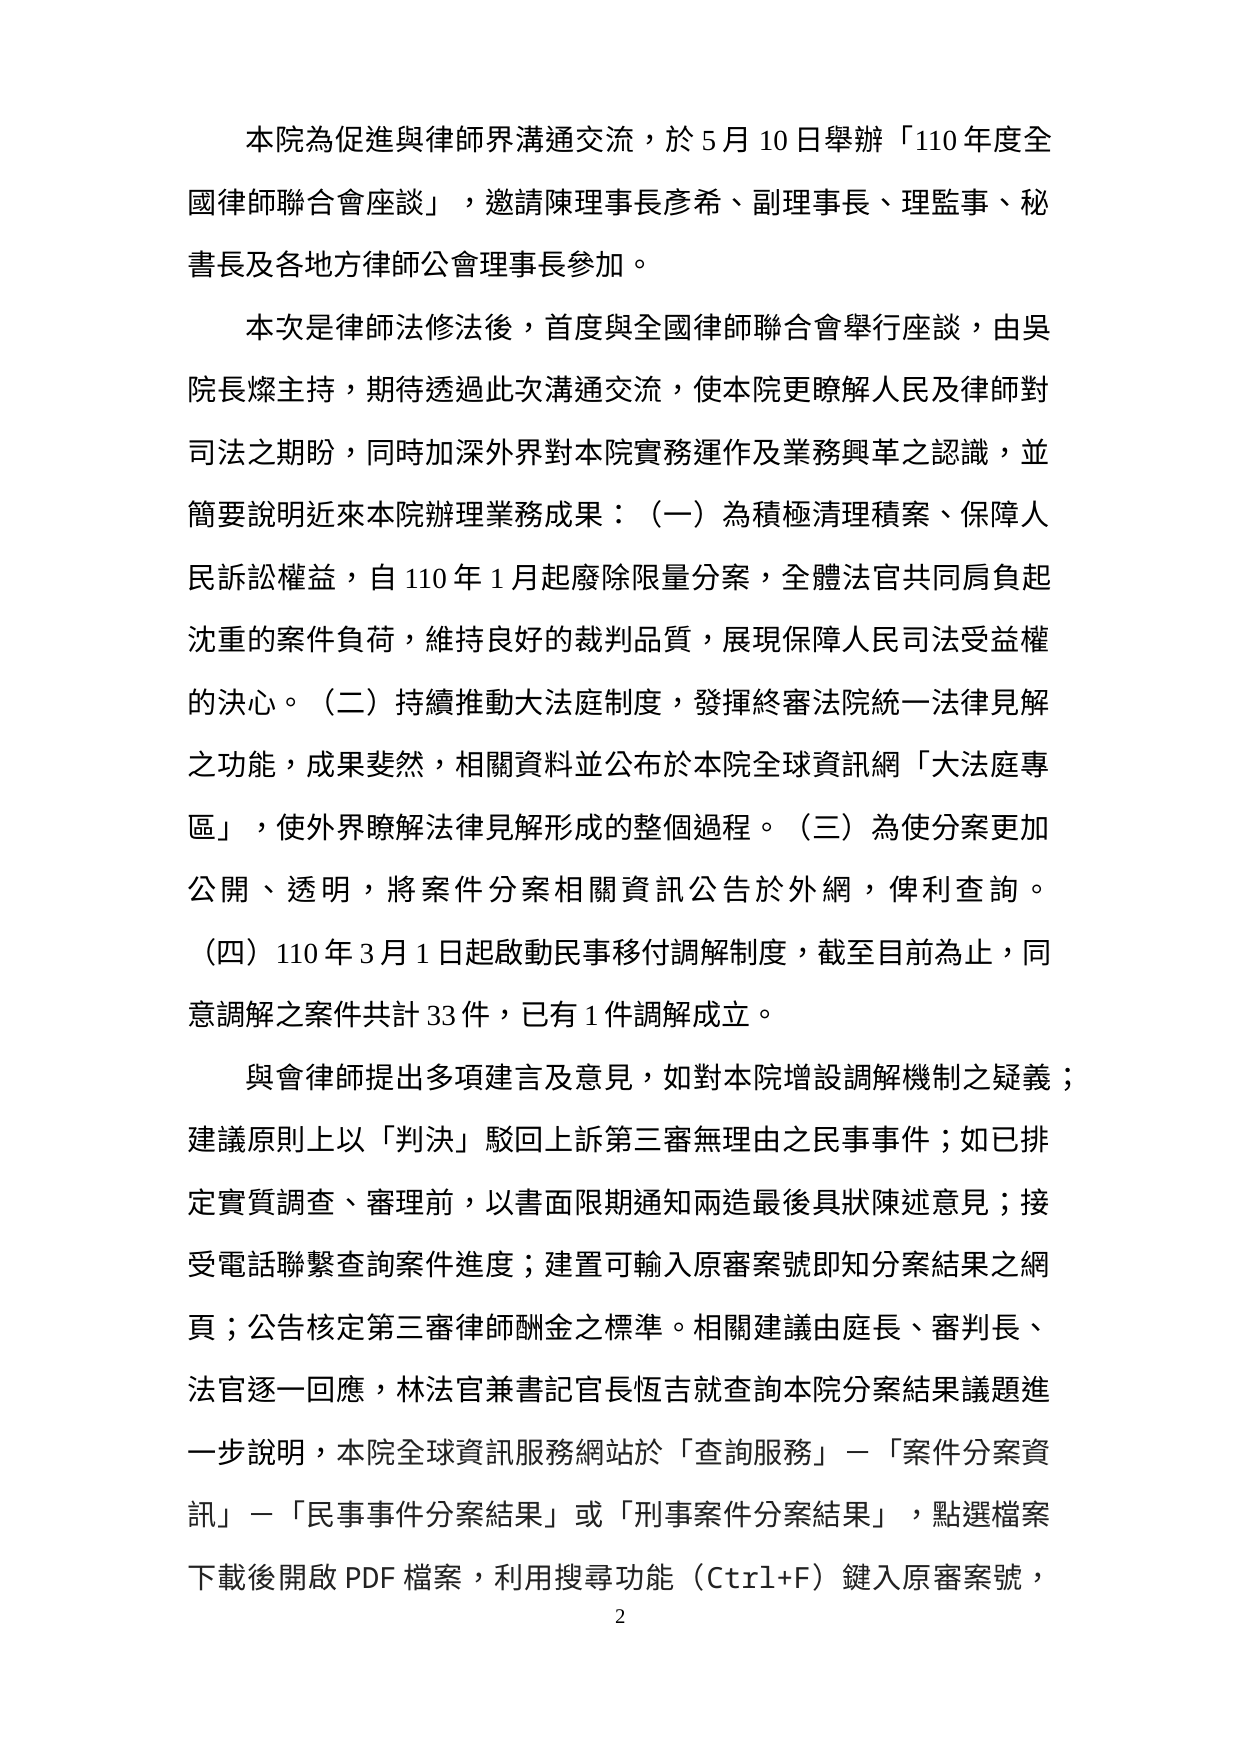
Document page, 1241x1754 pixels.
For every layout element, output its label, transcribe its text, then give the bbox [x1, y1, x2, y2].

text 本次是律師法修法後，首度與全國律師聯合會舉行座談，由吳院長燦主持，期待透過此次溝通交流，使本院更瞭解人民及律師對司法之期盼，同時加深外界對本院實務運作及業務興革之認識，並簡要說明近來本院辦理業務成果：（一）為積極清理積案、保障人民訴訟權益，自110年1月起廢除限量分案，全體法官共同肩負起沈重的案件負荷，維持良好的裁判品質，展現保障人民司法受益權的決心。（二）持續推動大法庭制度，發揮終審法院統一法律見解之功能，成果斐然，相關資料並公布於本院全球資訊網「大法庭專區」，使外界瞭解法律見解形成的整個過程。（三）為使分案更加公開、透明，將案件分案相關資訊公告於外網，俾利查詢。（四）110年3月1日起啟動民事移付調解制度，截至目前為止，同意調解之案件共計33件，已有1件調解成立。 [187, 284, 1053, 1034]
text 本院為促進與律師界溝通交流，於5月10日舉辦「110年度全國律師聯合會座談」，邀請陳理事長彥希、副理事長、理監事、秘書長及各地方律師公會理事長參加。 [187, 96, 1053, 284]
text 與會律師提出多項建言及意見，如對本院增設調解機制之疑義；建議原則上以「判決」駁回上訴第三審無理由之民事事件；如已排定實質調查、審理前，以書面限期通知兩造最後具狀陳述意見；接受電話聯繫查詢案件進度；建置可輸入原審案號即知分案結果之網頁；公告核定第三審律師酬金之標準。相關建議由庭長、審判長、法官逐一回應，林法官兼書記官長恆吉就查詢本院分案結果議題進一步說明，本院全球資訊服務網站於「查詢服務」－「案件分案資訊」－「民事事件分案結果」或「刑事案件分案結果」，點選檔案下載後開啟PDF檔案，利用搜尋功能（Ctrl+F）鍵入原審案號，即可快速查得主辦股別，會後建議司法院資訊處修改網頁，使該網頁具搜尋功能，俾利使用者輸入原審案號即知分案結果。 [187, 1034, 1053, 1596]
